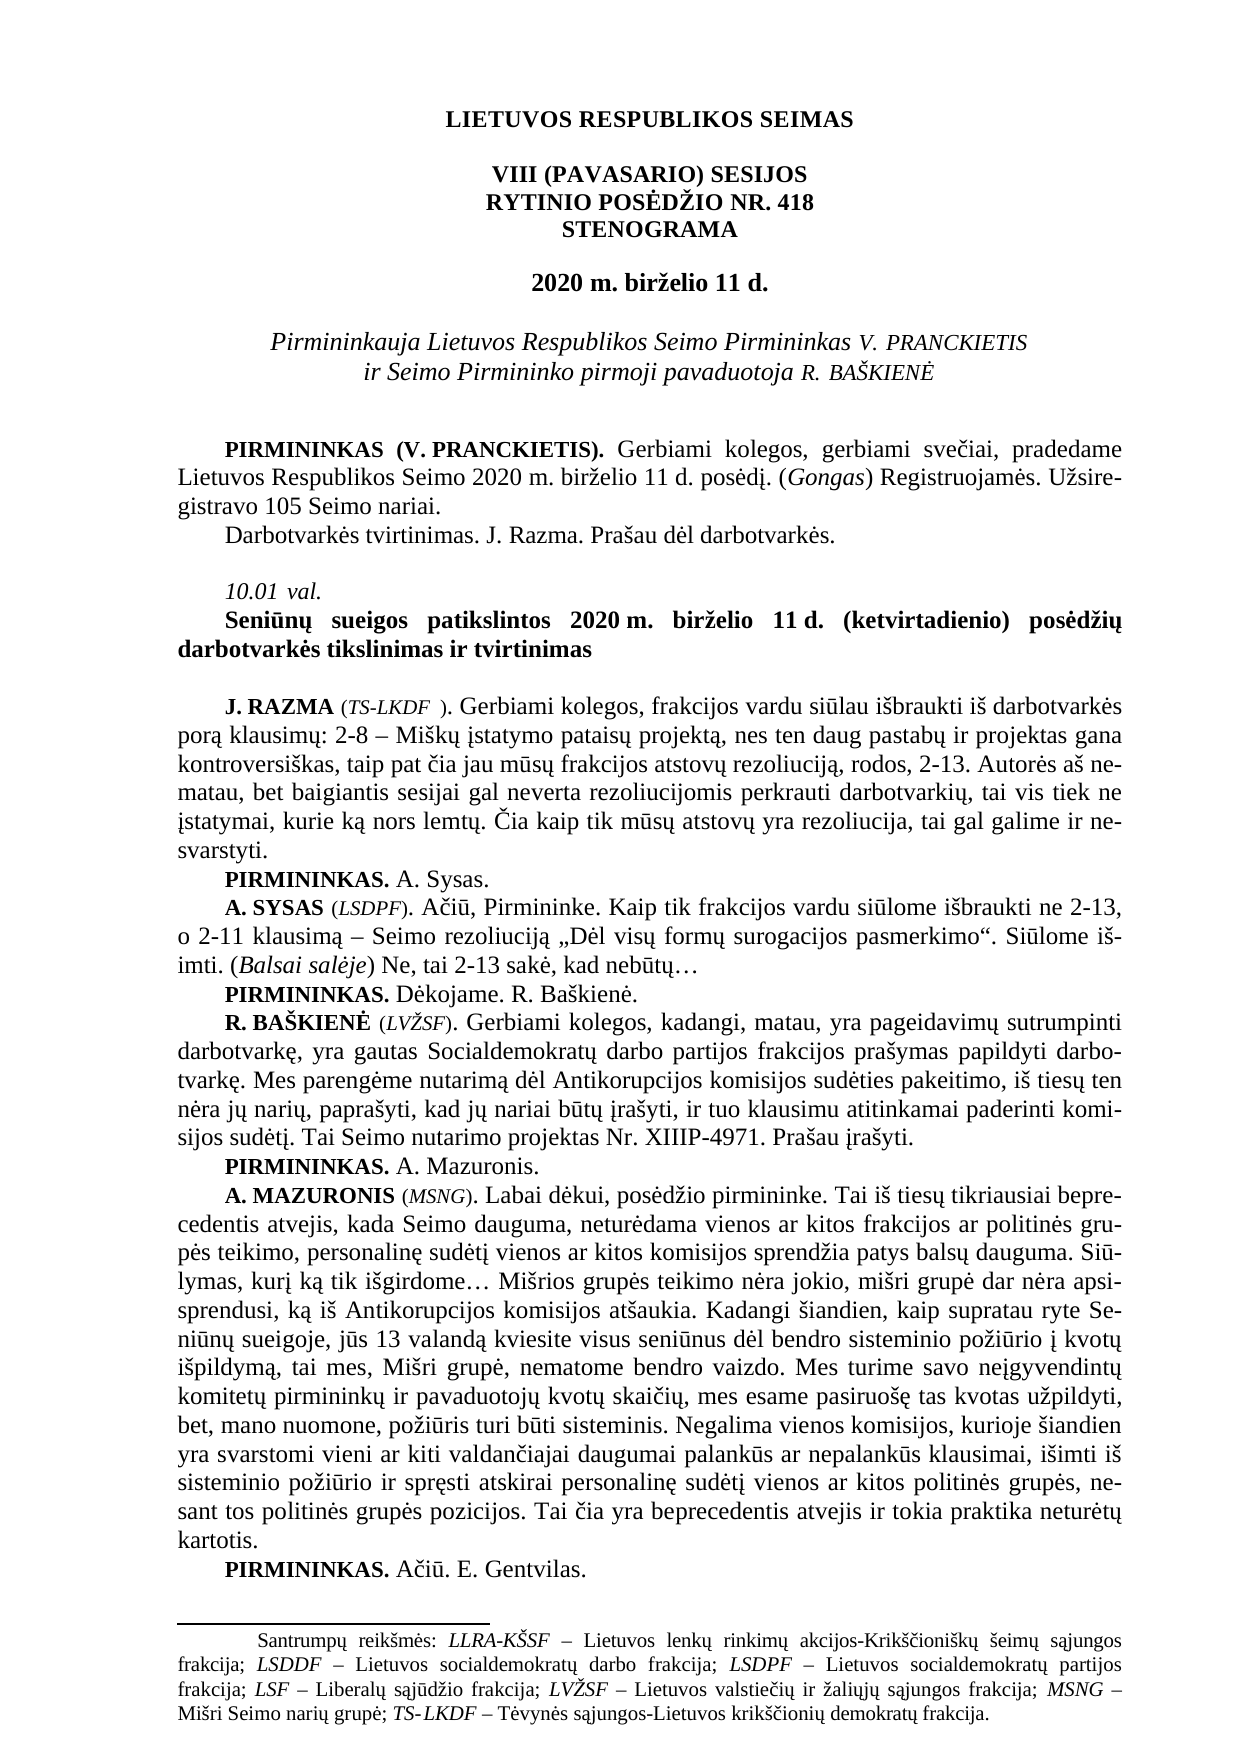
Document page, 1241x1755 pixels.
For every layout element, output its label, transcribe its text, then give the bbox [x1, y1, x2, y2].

title VIII (PAVASARIO) SESIJOS [177, 160, 1122, 187]
text 10.01 val. [224, 577, 1122, 605]
text Pirmininkauja Lietuvos Respublikos Seimo Pirmininkas V. PRANCKIETIS ir Seimo Pirmininko pirmoji pavaduotoja R. BAŠKIENĖ [177, 326, 1122, 386]
title LIETUVOS RESPUBLIKOS SEIMAS [177, 105, 1122, 132]
text PIRMININKAS. A. Ma­zu­ro­nis. [177, 1151, 1122, 1180]
text A. MAZURONIS (MSNG). La­bai dė­kui, po­sė­džio pir­mi­nin­ke. Tai iš tie­sų tik­riau­siai be­pre­ce­den­tis at­ve­jis, ka­da Sei­mo dau­gu­ma, ne­tu­rė­da­ma vie­nos ar ki­tos frak­ci­jos ar po­li­ti­nės gru­pės tei­ki­mo, per­so­na­li­nę su­dė­tį vie­nos ar ki­tos ko­mi­si­jos spren­džia pa­tys bal­sų dau­gu­ma. Siū­ly­mas, ku­rį ką tik iš­gir­do­me… Miš­rios gru­pės tei­ki­mo nė­ra jo­kio, miš­ri gru­pė dar nė­ra ap­si­spren­du­si, ką iš An­ti­ko­rup­ci­jos ko­mi­si­jos at­šau­kia. Ka­dan­gi šian­dien, kaip su­pra­tau ry­te Se­niū­nų su­ei­go­je, jūs 13 va­lan­dą kvie­si­te vi­sus se­niū­nus dėl ben­dro sis­te­mi­nio po­žiū­rio į kvo­tų iš­pil­dy­mą, tai mes, Miš­ri gru­pė, ne­ma­to­me ben­dro vaiz­do. Mes tu­ri­me sa­vo ne­įgy­ven­din­tų ko­mi­te­tų pir­mi­nin­kų ir pa­va­duo­to­jų kvo­tų skai­čių, mes esa­me pa­si­ruo­šę tas kvo­tas už­pil­dy­ti, bet, ma­no nuo­mo­ne, po­žiū­ris tu­ri bū­ti sis­te­mi­nis. Ne­ga­li­ma vie­nos ko­mi­si­jos, ku­rio­je šian­dien yra svars­to­mi vie­ni ar ki­ti val­dan­čia­jai dau­gu­mai pa­lan­kūs ar ne­pa­lan­kūs klau­si­mai, iš­im­ti iš sis­te­mi­nio po­žiū­rio ir spręs­ti at­ski­rai per­so­na­li­nę su­dė­tį vie­nos ar ki­tos po­li­ti­nės gru­pės, ne­sant tos po­li­ti­nės gru­pės po­zi­ci­jos. Tai čia yra be­pre­ce­den­tis at­ve­jis ir to­kia prak­ti­ka ne­tu­rė­tų kar­to­tis. [177, 1180, 1122, 1554]
text PIRMININKAS. Dė­ko­ja­me. R. Baš­kie­nė. [177, 979, 1122, 1007]
text 2020 m. birželio 11 d. [177, 267, 1122, 297]
text PIRMININKAS. Ačiū. E. Gent­vi­las. [177, 1554, 1122, 1582]
text Santrumpų reikšmės: LLRA-KŠSF – Lietuvos lenkų rinkimų akcijos-Krikščioniškų šeimų sąjungos frakcija; LSDDF – Lietuvos socialdemokratų darbo frakcija; LSDPF – Lietuvos socialdemokratų partijos frakcija; LSF – Liberalų sąjūdžio frakcija; LVŽSF – Lietuvos valstiečių ir žaliųjų sąjungos frakcija; MSNG – Mišri Seimo narių grupė; TS‑LKDF – Tėvynės sąjungos-Lietuvos krikščionių demokratų frakcija. [177, 1624, 1122, 1724]
text Se­niū­nų su­ei­gos pa­tiks­lin­tos 2020 m. bir­že­lio 11 d. (ket­vir­ta­die­nio) po­sė­džių darbotvarkės tiks­li­ni­mas ir tvir­ti­ni­mas [177, 605, 1122, 662]
title STENOGRAMA [177, 215, 1122, 243]
text Dar­bo­tvarkės tvir­ti­ni­mas. J. Raz­ma. Pra­šau dėl dar­bo­tvarkės. [177, 520, 1122, 549]
text A. SYSAS (LSDPF). Ačiū, Pir­mi­nin­ke. Kaip tik frak­ci­jos var­du siū­lo­me iš­brauk­ti ne 2-13, o 2-11 klau­si­mą – Sei­mo re­zo­liu­ci­ją „Dėl vi­sų for­mų su­ro­ga­ci­jos pa­smer­ki­mo“. Siū­lo­me iš­im­ti. (Bal­sai sa­lė­je) Ne, tai 2-13 sa­kė, kad ne­bū­tų… [177, 892, 1122, 979]
text J. RAZMA (TS-LKDF). Ger­bia­mi ko­le­gos, frak­ci­jos var­du siū­lau iš­brauk­ti iš dar­bo­tvarkės po­rą klau­si­mų: 2-8 – Miš­kų įsta­ty­mo pa­tai­sų pro­jek­tą, nes ten daug pa­sta­bų ir pro­jek­tas ga­na kon­tro­ver­siš­kas, taip pat čia jau mū­sų frak­ci­jos at­sto­vų re­zo­liu­ci­ją, ro­dos, 2-13. Au­to­rės aš ne­ma­tau, bet bai­gian­tis se­si­jai gal ne­ver­ta re­zo­liu­ci­jo­mis per­krau­ti dar­bo­tvarkių, tai vis tiek ne įsta­ty­mai, ku­rie ką nors lem­tų. Čia kaip tik mū­sų at­sto­vų yra re­zo­liu­ci­ja, tai gal ga­li­me ir ne­svars­ty­ti. [177, 691, 1122, 864]
text R. BAŠKIENĖ (LVŽSF). Ger­bia­mi ko­le­gos, ka­dan­gi, ma­tau, yra pa­gei­da­vi­mų su­trum­pin­ti dar­bo­tvarkę, yra gau­tas So­cial­de­mok­ra­tų dar­bo par­ti­jos frak­ci­jos pra­šy­mas pa­pil­dy­ti dar­bo­tvarkę. Mes pa­ren­gė­me nu­ta­ri­mą dėl An­ti­ko­rup­ci­jos ko­mi­si­jos su­dė­ties pa­kei­ti­mo, iš tie­sų ten nė­ra jų na­rių, pa­pra­šy­ti, kad jų na­riai bū­tų įra­šy­ti, ir tuo klau­si­mu ati­tin­ka­mai pa­de­rin­ti ko­mi­si­jos su­dė­tį. Tai Sei­mo nu­ta­ri­mo pro­jek­tas Nr. XIIIP-4971. Pra­šau įra­šy­ti. [177, 1007, 1122, 1151]
text PIRMININKAS. A. Sy­sas. [177, 864, 1122, 892]
text PIRMININKAS (V. PRANCKIETIS). Ger­bia­mi ko­le­gos, ger­bia­mi sve­čiai, pra­de­da­me Lie­tu­vos Res­pub­li­kos Sei­mo 2020 m. bir­že­lio 11 d. po­sė­dį. (Gon­gas) Re­gist­ruo­ja­mės. Už­si­re­gist­ra­vo 105 Sei­mo na­riai. [177, 434, 1122, 520]
title RYTINIO posėdžio NR. 418 [177, 187, 1122, 215]
